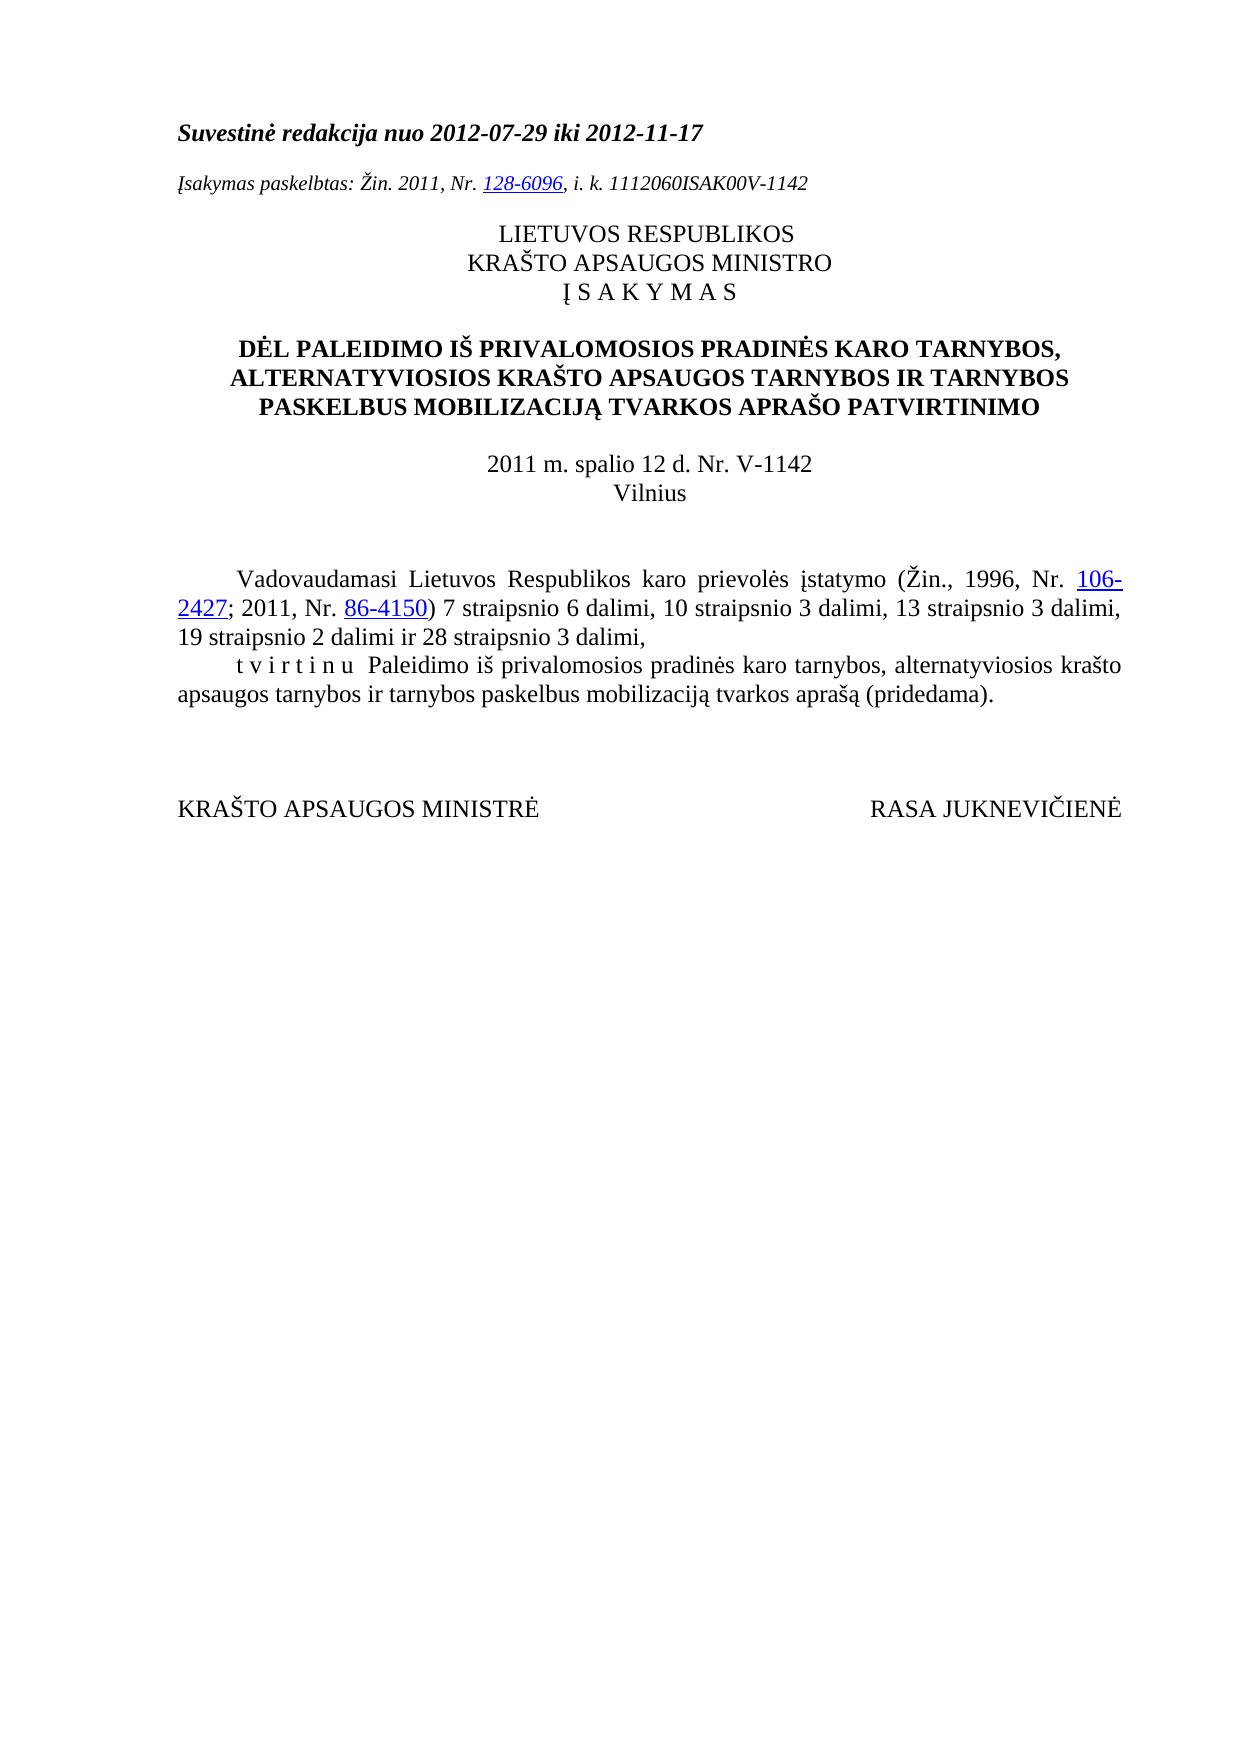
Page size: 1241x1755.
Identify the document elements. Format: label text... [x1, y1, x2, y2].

text ĮSAKYMAS [177, 277, 1122, 305]
text LIETUVOS RESPUBLIKOS [177, 219, 1122, 248]
text DĖL PALEIDIMO IŠ PRIVALOMOSIOS PRADINĖS KARO TARNYBOS, ALTERNATYVIOSIOS KRAŠTO APSAUGOS TARNYBOS IR TARNYBOS PASKELBUS MOBILIZACIJĄ TVARKOS APRAŠO PATVIRTINIMO [177, 334, 1122, 420]
text Krašto apsaugos ministrė Rasa Juknevičienė [177, 794, 1122, 823]
text tvirtinu Paleidimo iš privalomosios pradinės karo tarnybos, alternatyviosios krašto apsaugos tarnybos ir tarnybos paskelbus mobilizaciją tvarkos aprašą (pridedama). [177, 650, 1122, 708]
text Vilnius [177, 478, 1122, 507]
text KRAŠTO APSAUGOS MINISTRO [177, 248, 1122, 277]
text 2011 m. spalio 12 d. Nr. V-1142 [177, 449, 1122, 478]
text Vadovaudamasi Lietuvos Respublikos karo prievolės įstatymo (Žin., 1996, Nr. 106-2427; 2011, Nr. 86-4150) 7 straipsnio 6 dalimi, 10 straipsnio 3 dalimi, 13 straipsnio 3 dalimi, 19 straipsnio 2 dalimi ir 28 straipsnio 3 dalimi, [177, 564, 1122, 650]
text Įsakymas paskelbtas: Žin. 2011, Nr. 128-6096, i. k. 1112060ISAK00V-1142 [177, 171, 1122, 195]
text Suvestinė redakcija nuo 2012-07-29 iki 2012-11-17 [177, 118, 1122, 147]
